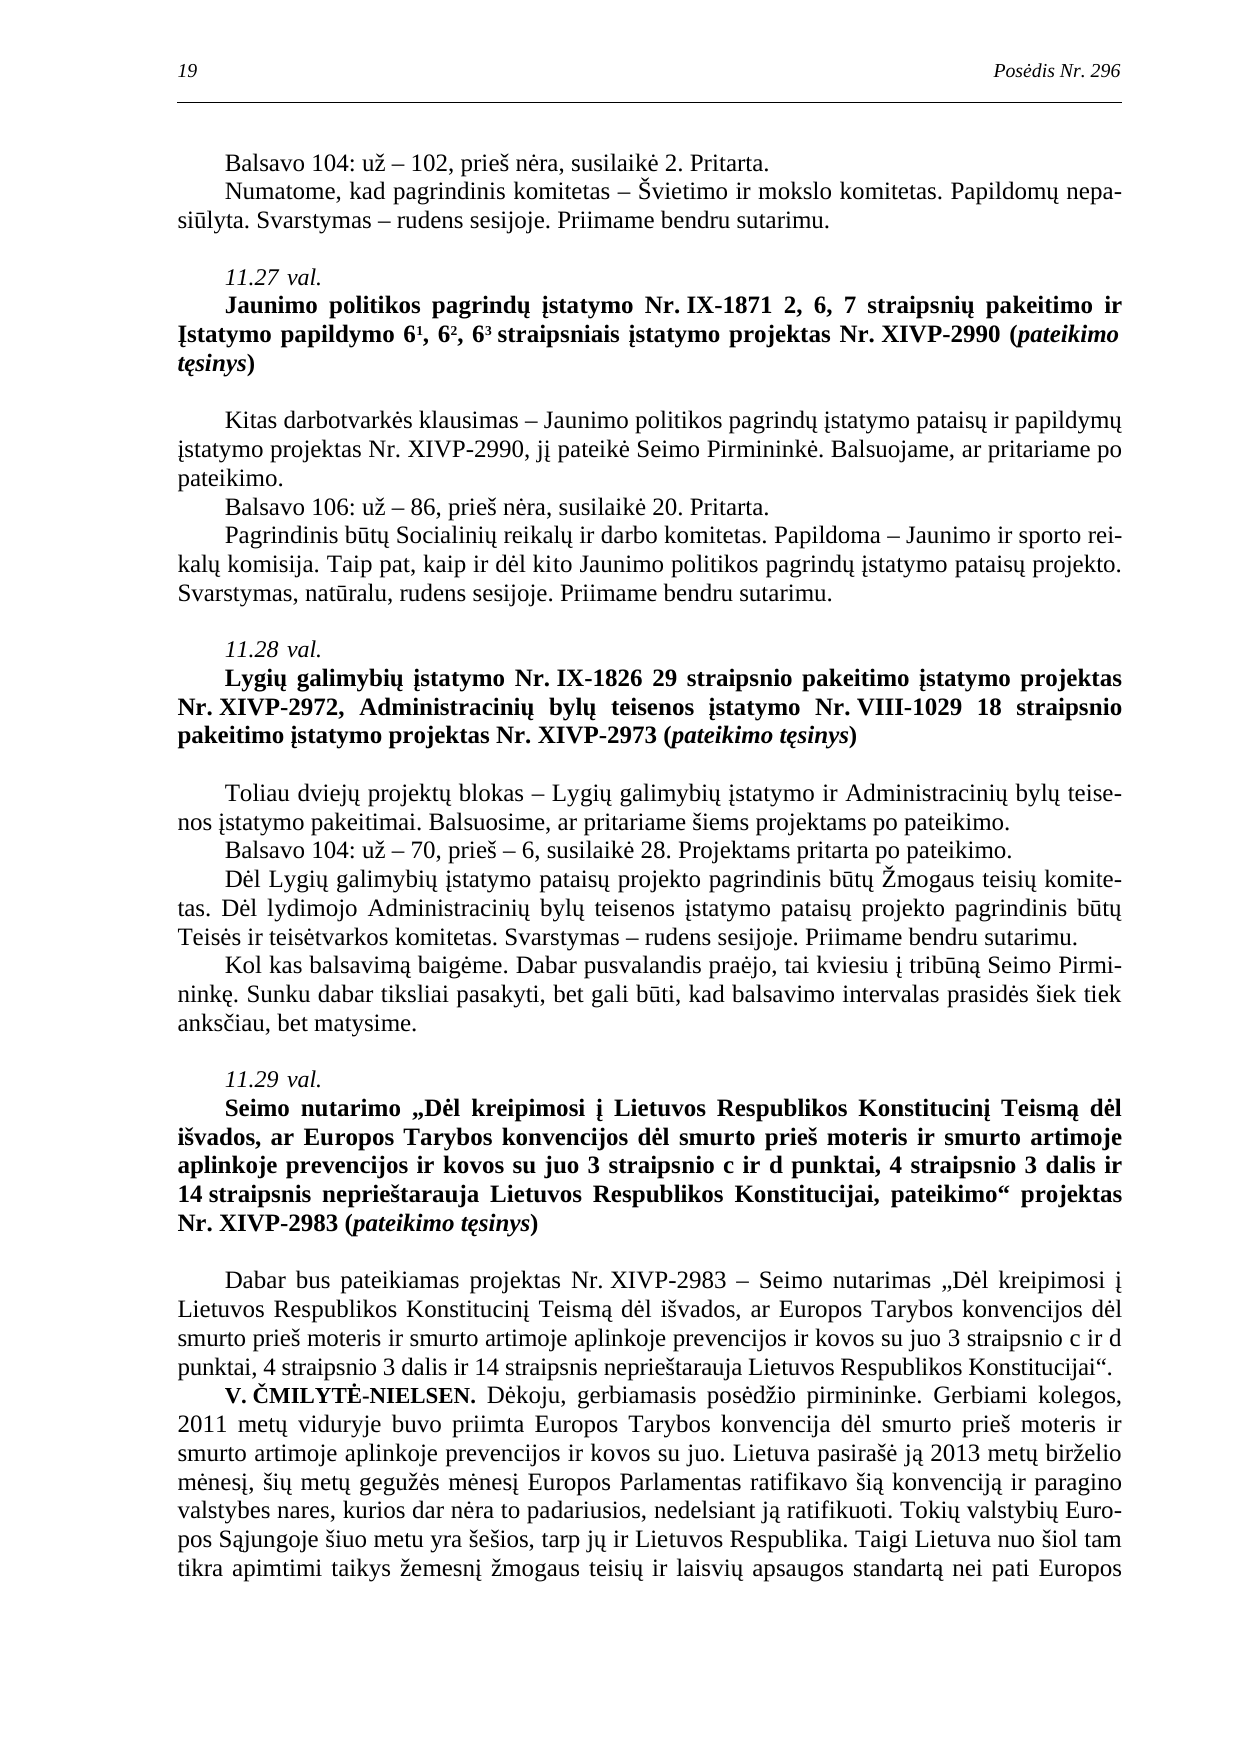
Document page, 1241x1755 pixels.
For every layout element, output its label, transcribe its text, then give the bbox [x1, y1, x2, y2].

text Pa­grin­di­nis bū­tų So­cia­li­nių rei­ka­lų ir dar­bo ko­mi­te­tas. Pa­pil­do­ma – Jau­ni­mo ir spor­to rei­ka­lų ko­mi­si­ja. Taip pat, kaip ir dėl ki­to Jau­ni­mo po­li­ti­kos pa­grin­dų įsta­ty­mo pa­tai­sų pro­jek­to. Svars­ty­mas, na­tū­ra­lu, ru­dens se­si­jo­je. Pri­ima­me ben­dru su­ta­ri­mu. [177, 520, 1122, 607]
text Bal­sa­vo 106: už – 86, prieš nė­ra, su­si­lai­kė 20. Pri­tar­ta. [177, 492, 1122, 520]
text Bal­sa­vo 104: už – 102, prieš nė­ra, su­si­lai­kė 2. Pri­tar­ta. [177, 148, 1122, 176]
text Kol kas bal­sa­vi­mą bai­gė­me. Da­bar pus­va­lan­dis pra­ėjo, tai kvie­siu į tri­bū­ną Sei­mo Pir­mi­nin­kę. Sun­ku da­bar tiks­liai pa­sa­ky­ti, bet ga­li bū­ti, kad bal­sa­vi­mo in­ter­va­las pra­si­dės šiek tiek anks­čiau, bet ma­ty­sime. [177, 950, 1122, 1037]
text 11.27 val. [224, 263, 1122, 290]
text To­liau dvie­jų pro­jek­tų blo­kas – Ly­gių ga­li­my­bių įsta­ty­mo ir Ad­mi­nist­ra­ci­nių by­lų tei­se­nos įsta­ty­mo pa­kei­ti­mai. Bal­suo­si­me, ar pri­ta­ria­me šiems pro­jek­tams po pa­tei­ki­mo. [177, 778, 1122, 835]
text V. ČMILYTĖ-NIELSEN. Dė­ko­ju, ger­bia­ma­sis po­sė­džio pir­mi­nin­ke. Ger­bia­mi ko­le­gos, 2011 me­tų vi­du­ry­je bu­vo pri­im­ta Eu­ro­pos Ta­ry­bos kon­ven­ci­ja dėl smur­to prieš mo­te­ris ir smur­to ar­ti­mo­je ap­lin­ko­je pre­ven­ci­jos ir ko­vos su juo. Lie­tu­va pa­si­ra­šė ją 2013 me­tų bir­že­lio mė­ne­sį, šių me­tų ge­gu­žės mė­ne­sį Eu­ro­pos Par­la­men­tas ra­ti­fi­ka­vo šią kon­ven­ci­ją ir pa­ra­gi­no vals­ty­bes na­res, ku­rios dar nė­ra to pa­da­riu­sios, ne­del­siant ją ra­ti­fi­kuo­ti. To­kių vals­ty­bių Eu­ro­pos Są­jun­go­je šiuo me­tu yra še­šios, tarp jų ir Lie­tu­vos Res­pub­li­ka. Tai­gi Lie­tu­va nuo šiol tam tik­ra ap­im­ti­mi tai­kys že­mes­nį žmo­gaus tei­sių ir lais­vių ap­sau­gos stan­dar­tą nei pa­ti Eu­ro­pos [177, 1381, 1122, 1582]
text Sei­mo nu­ta­ri­mo „Dėl krei­pi­mo­si į Lie­tu­vos Res­pub­li­kos Kon­sti­tu­ci­nį Teis­mą dėl išva­dos, ar Eu­ro­pos Ta­ry­bos kon­ven­ci­jos dėl smur­to prieš mo­te­ris ir smur­to ar­ti­mo­je ap­lin­ko­je pre­ven­ci­jos ir ko­vos su juo 3 straips­nio c ir d punk­tai, 4 straips­nio 3 da­lis ir 14 straips­nis ne­pri­eš­ta­rau­ja Lie­tu­vos Res­pub­li­kos Kon­sti­tu­ci­jai, pa­tei­ki­mo“ pro­jek­tas Nr. XIVP-2983 (pa­tei­ki­mo tę­si­nys) [177, 1093, 1122, 1237]
text Bal­sa­vo 104: už – 70, prieš – 6, su­si­lai­kė 28. Pro­jek­tams pri­tar­ta po pa­tei­ki­mo. [177, 835, 1122, 864]
text 11.29 val. [224, 1065, 1122, 1093]
text Da­bar bus pa­tei­kia­mas pro­jek­tas Nr. XIVP-2983 – Sei­mo nu­ta­ri­mas „Dėl krei­pi­mo­si į Lie­tu­vos Res­pub­li­kos Kon­sti­tu­ci­nį Teis­mą dėl iš­va­dos, ar Eu­ro­pos Ta­ry­bos kon­ven­ci­jos dėl smur­to prieš mo­te­ris ir smur­to ar­ti­mo­je ap­lin­ko­je pre­ven­ci­jos ir ko­vos su juo 3 straips­nio c ir d punk­tai, 4 straips­nio 3 da­lis ir 14 straips­nis ne­pri­eš­ta­rau­ja Lie­tu­vos Res­pub­li­kos Kon­sti­tu­ci­jai“. [177, 1266, 1122, 1381]
text Jau­ni­mo po­li­ti­kos pa­grin­dų įsta­ty­mo Nr. IX-1871 2, 6, 7 straips­nių pa­kei­ti­mo ir Įsta­ty­mo pa­pil­dy­mo 61, 62, 63 straips­niais įsta­ty­mo pro­jek­tas Nr. XIVP-2990 (pa­tei­ki­mo tę­si­nys) [177, 290, 1122, 377]
text Ly­gių ga­li­my­bių įsta­ty­mo Nr. IX-1826 29 straips­nio pa­kei­ti­mo įsta­ty­mo pro­jek­tas Nr. XIVP-2972, Ad­mi­nist­ra­ci­nių by­lų tei­se­nos įsta­ty­mo Nr. VIII-1029 18 straips­nio pakei­ti­mo įsta­ty­mo pro­jek­tas Nr. XIVP-2973 (pa­tei­ki­mo tę­si­nys) [177, 663, 1122, 749]
text Dėl Ly­gių ga­li­my­bių įsta­ty­mo pa­tai­sų pro­jek­to pa­grin­di­nis bū­tų Žmo­gaus tei­sių ko­mi­te­tas. Dėl ly­di­mo­jo Ad­mi­nist­ra­ci­nių by­lų tei­se­nos įsta­ty­mo pa­tai­sų pro­jek­to pa­grin­di­nis bū­tų Tei­sės ir tei­sėt­var­kos ko­mi­te­tas. Svars­ty­mas – ru­dens se­si­jo­je. Pri­ima­me ben­dru su­ta­ri­mu. [177, 864, 1122, 950]
text Ki­tas dar­bo­tvarkės klau­si­mas – Jau­ni­mo po­li­ti­kos pa­grin­dų įsta­ty­mo pa­tai­sų ir pa­pil­dy­mų įsta­ty­mo pro­jek­tas Nr. XIVP-2990, jį pa­tei­kė Sei­mo Pir­mi­nin­kė. Bal­suo­ja­me, ar pri­ta­ria­me po pa­tei­ki­mo. [177, 405, 1122, 492]
text Nu­ma­to­me, kad pa­grin­di­nis ko­mi­te­tas – Švie­ti­mo ir moks­lo ko­mi­te­tas. Pa­pil­do­mų ne­pa­siū­ly­ta. Svars­ty­mas – ru­dens se­si­jo­je. Pri­ima­me ben­dru su­ta­ri­mu. [177, 176, 1122, 234]
text 11.28 val. [224, 635, 1122, 663]
